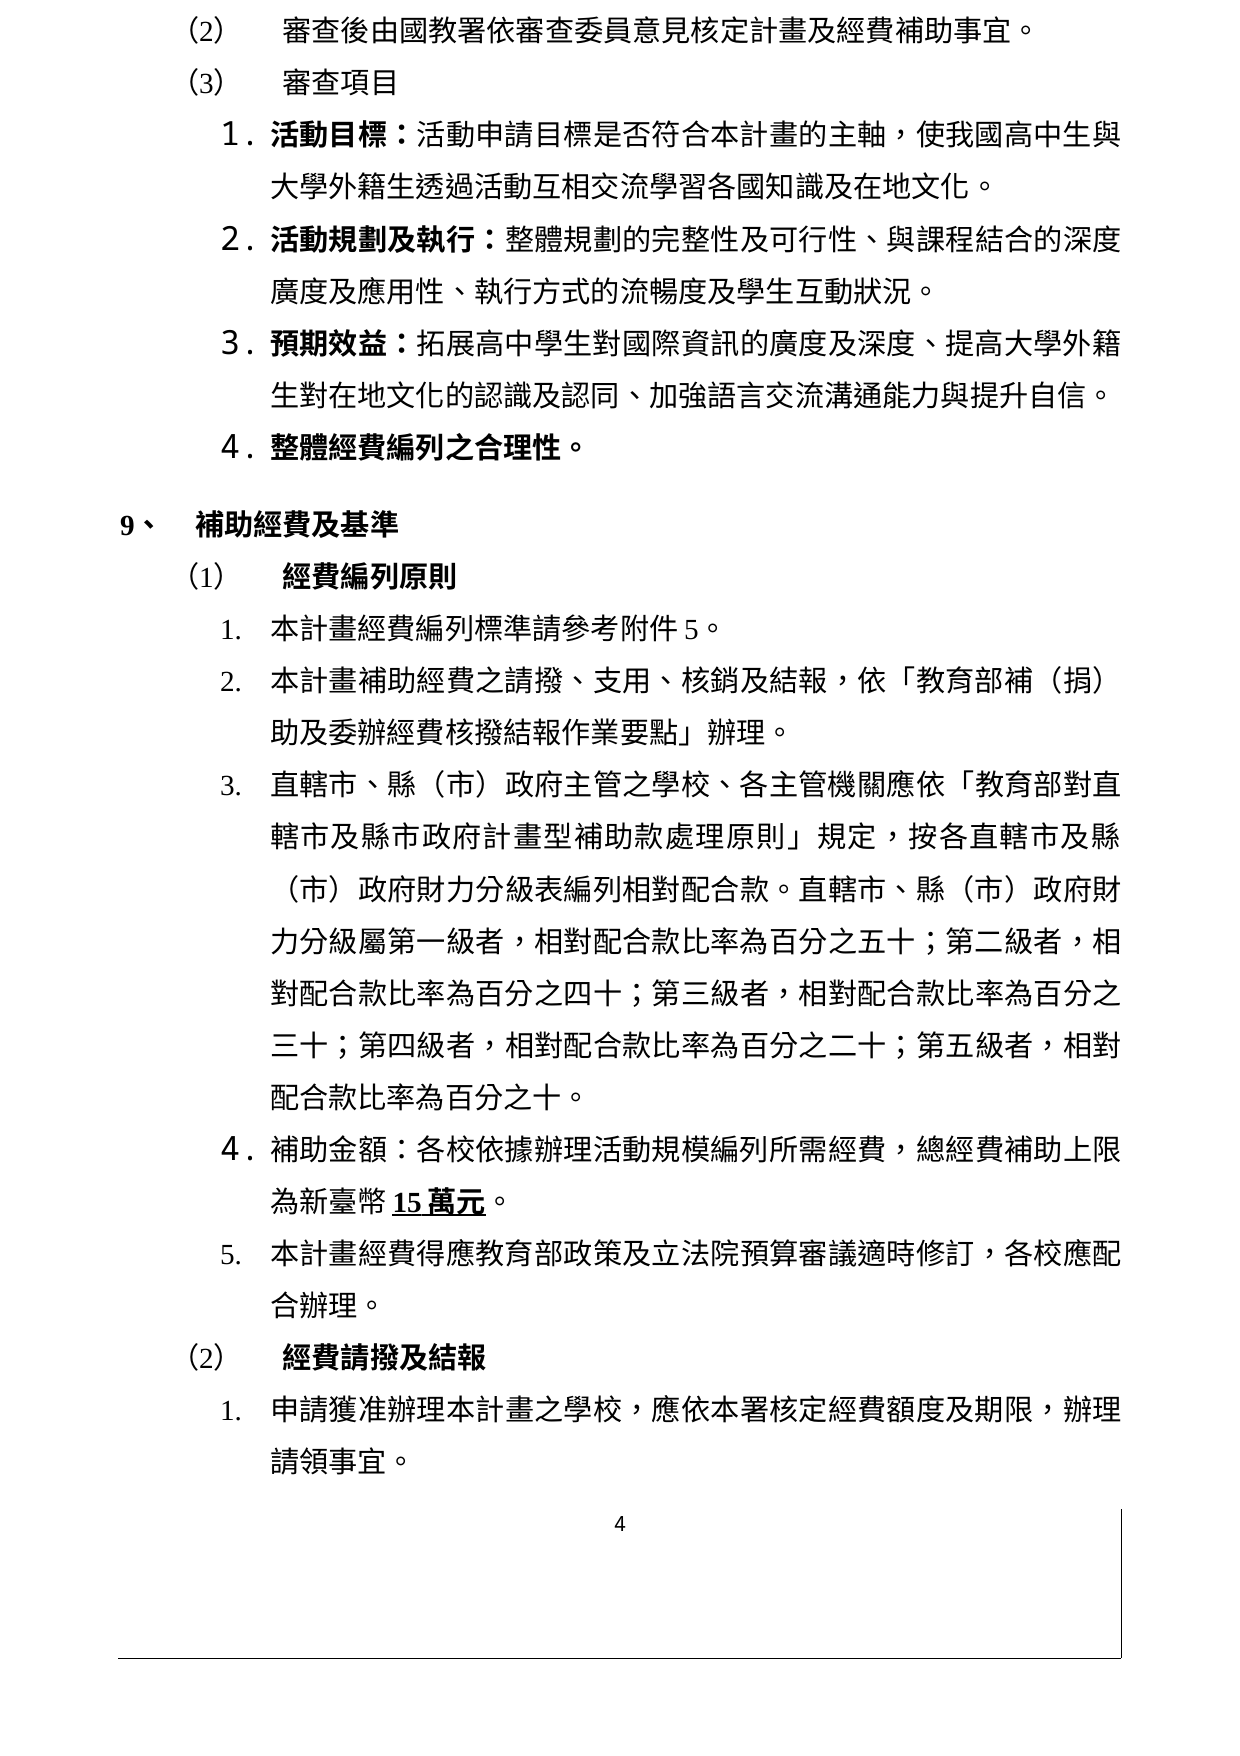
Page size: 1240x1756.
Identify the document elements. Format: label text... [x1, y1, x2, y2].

list 活動目標：活動申請目標是否符合本計畫的主軸，使我國高中生與大學外籍生透過活動互相交流學習各國知識及在地文化。 [220, 104, 1121, 208]
list 補助經費及基準 [120, 494, 1121, 546]
list 本計畫補助經費之請撥、支用、核銷及結報，依「教育部補（捐）助及委辦經費核撥結報作業要點」辦理。 [220, 650, 1121, 754]
list 整體經費編列之合理性。 [220, 417, 1121, 469]
list 活動規劃及執行：整體規劃的完整性及可行性、與課程結合的深度、廣度及應用性、執行方式的流暢度及學生互動狀況。 [220, 208, 1121, 312]
list 補助金額：各校依據辦理活動規模編列所需經費，總經費補助上限為新臺幣15萬元。 [220, 1119, 1121, 1223]
list 審查項目 [170, 52, 1121, 104]
list 申請獲准辦理本計畫之學校，應依本署核定經費額度及期限，辦理請領事宜。 [220, 1379, 1121, 1483]
list 本計畫經費得應教育部政策及立法院預算審議適時修訂，各校應配合辦理。 [220, 1223, 1121, 1327]
list 經費請撥及結報 [170, 1327, 1121, 1379]
list 審查後由國教署依審查委員意見核定計畫及經費補助事宜。 [170, 0, 1121, 52]
list 經費編列原則 [170, 546, 1121, 598]
list 本計畫經費編列標準請參考附件5。 [220, 598, 1121, 650]
list 預期效益：拓展高中學生對國際資訊的廣度及深度、提高大學外籍生對在地文化的認識及認同、加強語言交流溝通能力與提升自信。 [220, 312, 1121, 417]
list 直轄市、縣（市）政府主管之學校、各主管機關應依「教育部對直轄市及縣市政府計畫型補助款處理原則」規定，按各直轄市及縣（市）政府財力分級表編列相對配合款。直轄市、縣（市）政府財力分級屬第一級者，相對配合款比率為百分之五十；第二級者，相對配合款比率為百分之四十；第三級者，相對配合款比率為百分之三十；第四級者，相對配合款比率為百分之二十；第五級者，相對配合款比率為百分之十。 [220, 754, 1121, 1119]
